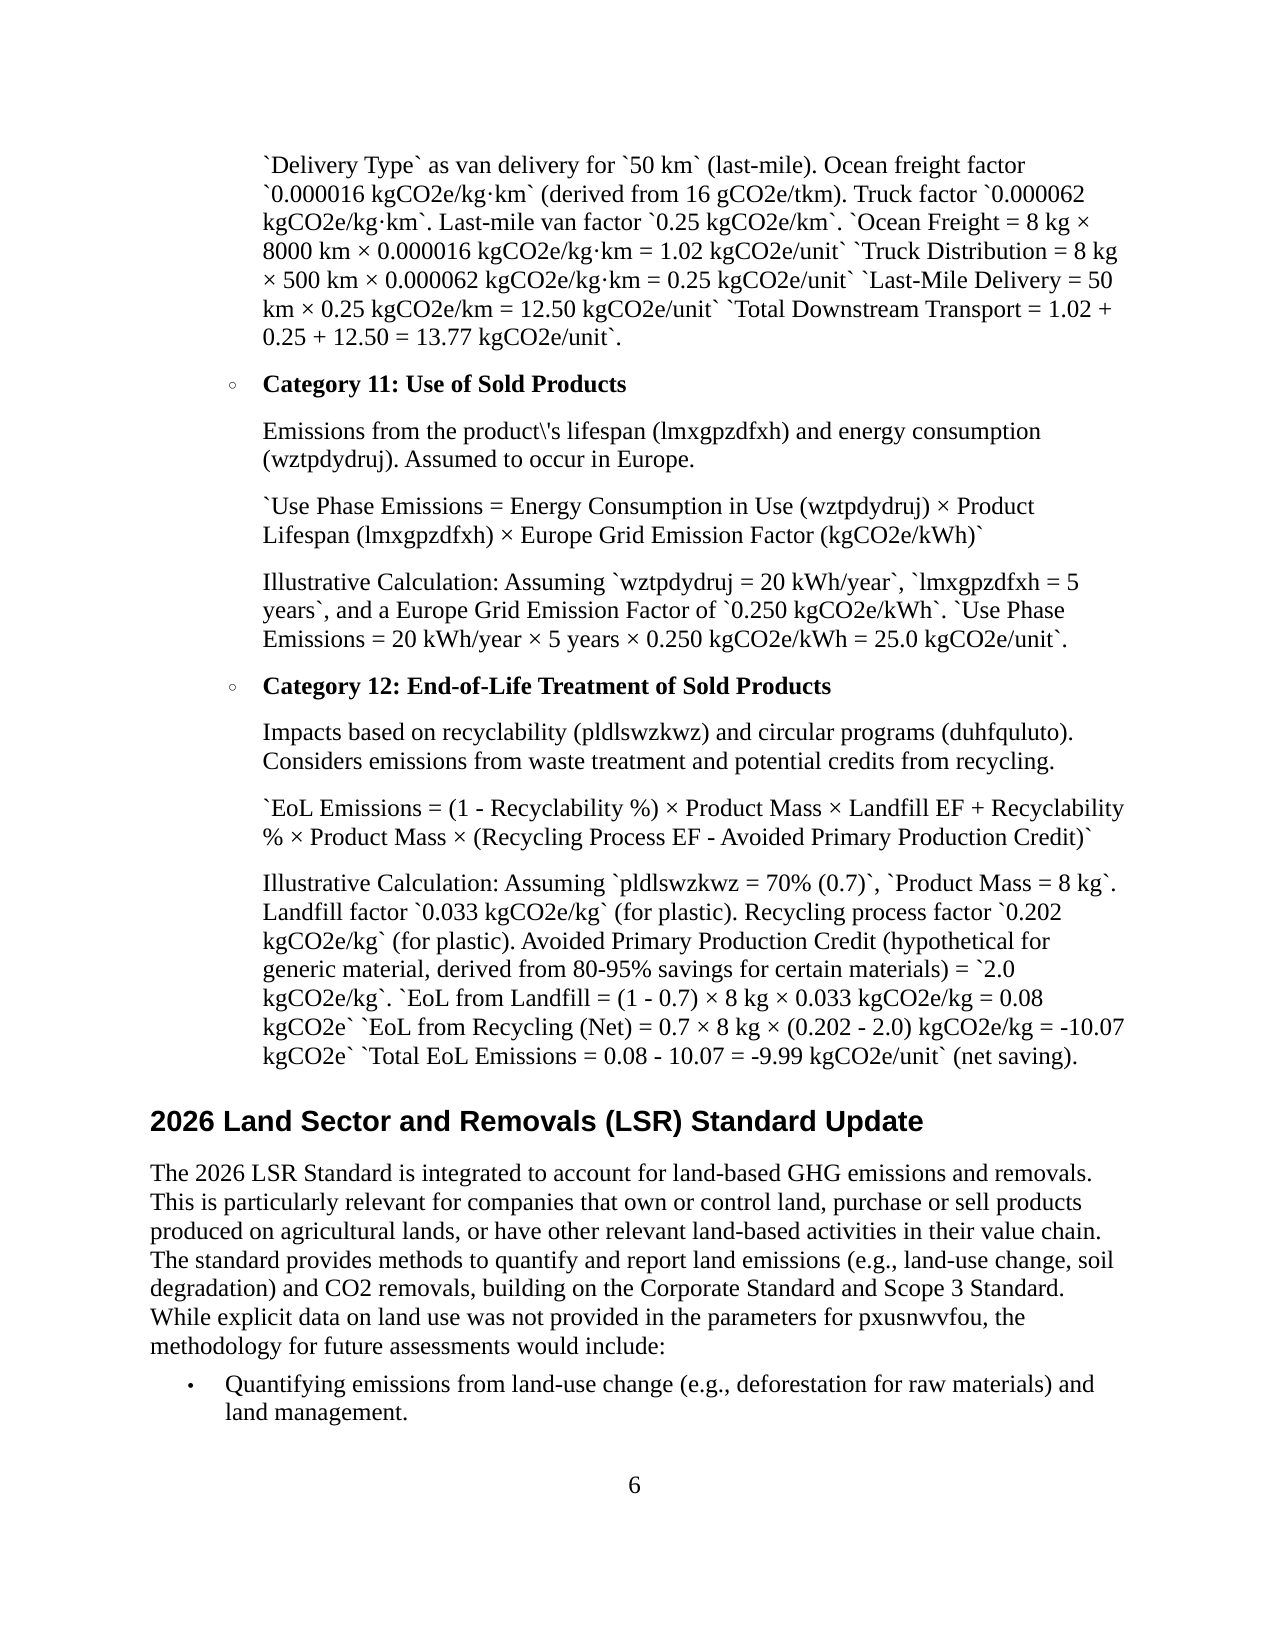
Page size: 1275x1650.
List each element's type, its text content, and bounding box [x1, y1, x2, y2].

list Illustrative Calculation: Assuming `wztpdydruj = 20 kWh/year`, `lmxgpzdfxh = 5 years`, and a Europe Grid Emission Factor of `0.250 kgCO2e/kWh`. `Use Phase Emissions = 20 kWh/year × 5 years × 0.250 kgCO2e/kWh = 25.0 kgCO2e/unit`. [225, 567, 1125, 653]
list Emissions from the product\'s lifespan (lmxgpzdfxh) and energy consumption (wztpdydruj). Assumed to occur in Europe. [225, 416, 1125, 473]
list `Delivery Type` as van delivery for `50 km` (last-mile). Ocean freight factor `0.000016 kgCO2e/kg·km` (derived from 16 gCO2e/tkm). Truck factor `0.000062 kgCO2e/kg·km`. Last-mile van factor `0.25 kgCO2e/km`. `Ocean Freight = 8 kg × 8000 km × 0.000016 kgCO2e/kg·km = 1.02 kgCO2e/unit` `Truck Distribution = 8 kg × 500 km × 0.000062 kgCO2e/kg·km = 0.25 kgCO2e/unit` `Last-Mile Delivery = 50 km × 0.25 kgCO2e/km = 12.50 kgCO2e/unit` `Total Downstream Transport = 1.02 + 0.25 + 12.50 = 13.77 kgCO2e/unit`. [225, 150, 1125, 351]
list Category 12: End-of-Life Treatment of Sold Products [225, 671, 1125, 699]
list `EoL Emissions = (1 - Recyclability %) × Product Mass × Landfill EF + Recyclability % × Product Mass × (Recycling Process EF - Avoided Primary Production Credit)` [225, 793, 1125, 850]
list `Use Phase Emissions = Energy Consumption in Use (wztpdydruj) × Product Lifespan (lmxgpzdfxh) × Europe Grid Emission Factor (kgCO2e/kWh)` [225, 491, 1125, 549]
list Illustrative Calculation: Assuming `pldlswzkwz = 70% (0.7)`, `Product Mass = 8 kg`. Landfill factor `0.033 kgCO2e/kg` (for plastic). Recycling process factor `0.202 kgCO2e/kg` (for plastic). Avoided Primary Production Credit (hypothetical for generic material, derived from 80-95% savings for certain materials) = `2.0 kgCO2e/kg`. `EoL from Landfill = (1 - 0.7) × 8 kg × 0.033 kgCO2e/kg = 0.08 kgCO2e` `EoL from Recycling (Net) = 0.7 × 8 kg × (0.202 - 2.0) kgCO2e/kg = -10.07 kgCO2e` `Total EoL Emissions = 0.08 - 10.07 = -9.99 kgCO2e/unit` (net saving). [225, 868, 1125, 1069]
list Quantifying emissions from land-use change (e.g., deforestation for raw materials) and land management. [187, 1369, 1125, 1426]
list Category 11: Use of Sold Products [225, 369, 1125, 398]
text The 2026 LSR Standard is integrated to account for land-based GHG emissions and removals. This is particularly relevant for companies that own or control land, purchase or sell products produced on agricultural lands, or have other relevant land-based activities in their value chain. The standard provides methods to quantify and report land emissions (e.g., land-use change, soil degradation) and CO2 removals, building on the Corporate Standard and Scope 3 Standard. While explicit data on land use was not provided in the parameters for pxusnwvfou, the methodology for future assessments would include: [150, 1158, 1125, 1360]
subtitle 2026 Land Sector and Removals (LSR) Standard Update [150, 1103, 1125, 1137]
list Impacts based on recyclability (pldlswzkwz) and circular programs (duhfquluto). Considers emissions from waste treatment and potential credits from recycling. [225, 717, 1125, 775]
